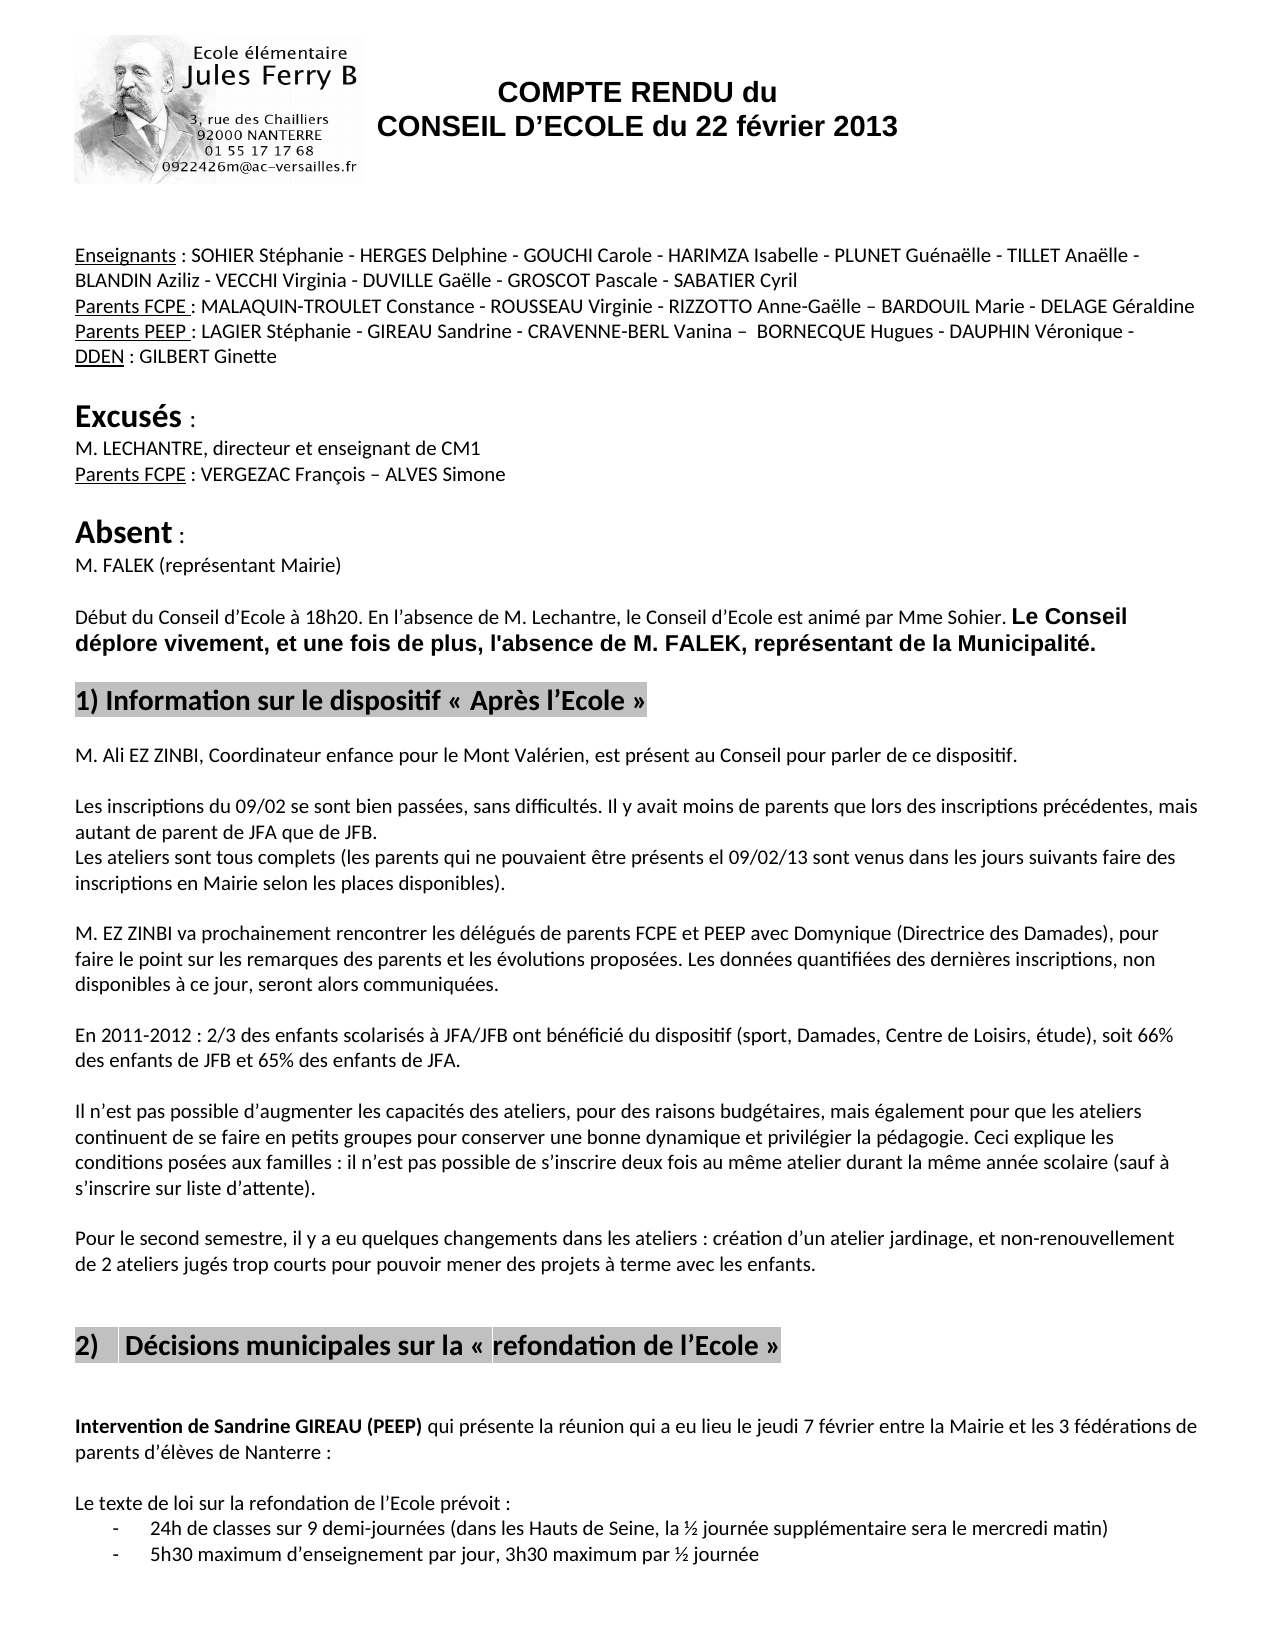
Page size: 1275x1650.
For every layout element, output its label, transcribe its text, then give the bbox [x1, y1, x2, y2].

text 2) Décisions municipales sur la « refondation de l’Ecole » [75, 1327, 1200, 1363]
text Parents PEEP : LAGIER Stéphanie - GIREAU Sandrine - CRAVENNE-BERL Vanina – BORNECQUE Hugues - DAUPHIN Véronique - [75, 318, 1200, 344]
text Intervention de Sandrine GIREAU (PEEP) qui présente la réunion qui a eu lieu le jeudi 7 février entre la Mairie et les 3 fédérations de parents d’élèves de Nanterre : [75, 1414, 1200, 1464]
text Enseignants : SOHIER Stéphanie - HERGES Delphine - GOUCHI Carole - HARIMZA Isabelle - PLUNET Guénaëlle - TILLET Anaëlle - BLANDIN Aziliz - VECCHI Virginia - DUVILLE Gaëlle - GROSCOT Pascale - SABATIER Cyril [75, 242, 1200, 293]
list 5h30 maximum d’enseignement par jour, 3h30 maximum par ½ journée [112, 1541, 1200, 1566]
text Le texte de loi sur la refondation de l’Ecole prévoit : [75, 1490, 1200, 1515]
text Les inscriptions du 09/02 se sont bien passées, sans difficultés. Il y avait moins de parents que lors des inscriptions précédentes, mais autant de parent de JFA que de JFB. [75, 793, 1200, 844]
text M. FALEK (représentant Mairie) [75, 552, 1200, 578]
text M. EZ ZINBI va prochainement rencontrer les délégués de parents FCPE et PEEP avec Domynique (Directrice des Damades), pour faire le point sur les remarques des parents et les évolutions proposées. Les données quantifiées des dernières inscriptions, non disponibles à ce jour, seront alors communiquées. [75, 921, 1200, 997]
text M. Ali EZ ZINBI, Coordinateur enfance pour le Mont Valérien, est présent au Conseil pour parler de ce dispositif. [75, 743, 1200, 768]
list 24h de classes sur 9 demi-journées (dans les Hauts de Seine, la ½ journée supplémentaire sera le mercredi matin) [112, 1515, 1200, 1541]
text Il n’est pas possible d’augmenter les capacités des ateliers, pour des raisons budgétaires, mais également pour que les ateliers continuent de se faire en petits groupes pour conserver une bonne dynamique et privilégier la pédagogie. Ceci explique les conditions posées aux familles : il n’est pas possible de s’inscrire deux fois au même atelier durant la même année scolaire (sauf à s’inscrire sur liste d’attente). [75, 1098, 1200, 1200]
text 1) Information sur le dispositif « Après l’Ecole » [75, 682, 1200, 717]
text M. LECHANTRE, directeur et enseignant de CM1 [75, 435, 1200, 461]
text En 2011-2012 : 2/3 des enfants scolarisés à JFA/JFB ont bénéficié du dispositif (sport, Damades, Centre de Loisirs, étude), soit 66% des enfants de JFB et 65% des enfants de JFA. [75, 1022, 1200, 1073]
text Les ateliers sont tous complets (les parents qui ne pouvaient être présents el 09/02/13 sont venus dans les jours suivants faire des inscriptions en Mairie selon les places disponibles). [75, 844, 1200, 895]
text Parents FCPE : MALAQUIN-TROULET Constance - ROUSSEAU Virginie - RIZZOTTO Anne-Gaëlle – BARDOUIL Marie - DELAGE Géraldine [75, 293, 1200, 318]
text Absent : [75, 512, 1200, 552]
text Excusés : [75, 394, 1200, 435]
picture [74, 35, 363, 184]
text Présents : [75, 173, 1200, 213]
text Pour le second semestre, il y a eu quelques changements dans les ateliers : création d’un atelier jardinage, et non-renouvellement de 2 ateliers jugés trop courts pour pouvoir mener des projets à terme avec les enfants. [75, 1226, 1200, 1276]
text CONSEIL D’ECOLE du 22 février 2013 [377, 108, 1200, 142]
text Parents FCPE : VERGEZAC François – ALVES Simone [75, 461, 1200, 486]
text DDEN : GILBERT Ginette [75, 344, 1200, 369]
text COMPTE RENDU du [377, 75, 1200, 108]
text Début du Conseil d’Ecole à 18h20. En l’absence de M. Lechantre, le Conseil d’Ecole est animé par Mme Sohier. Le Conseil déplore vivement, et une fois de plus, l'absence de M. FALEK, représentant de la Municipalité. [75, 603, 1200, 656]
